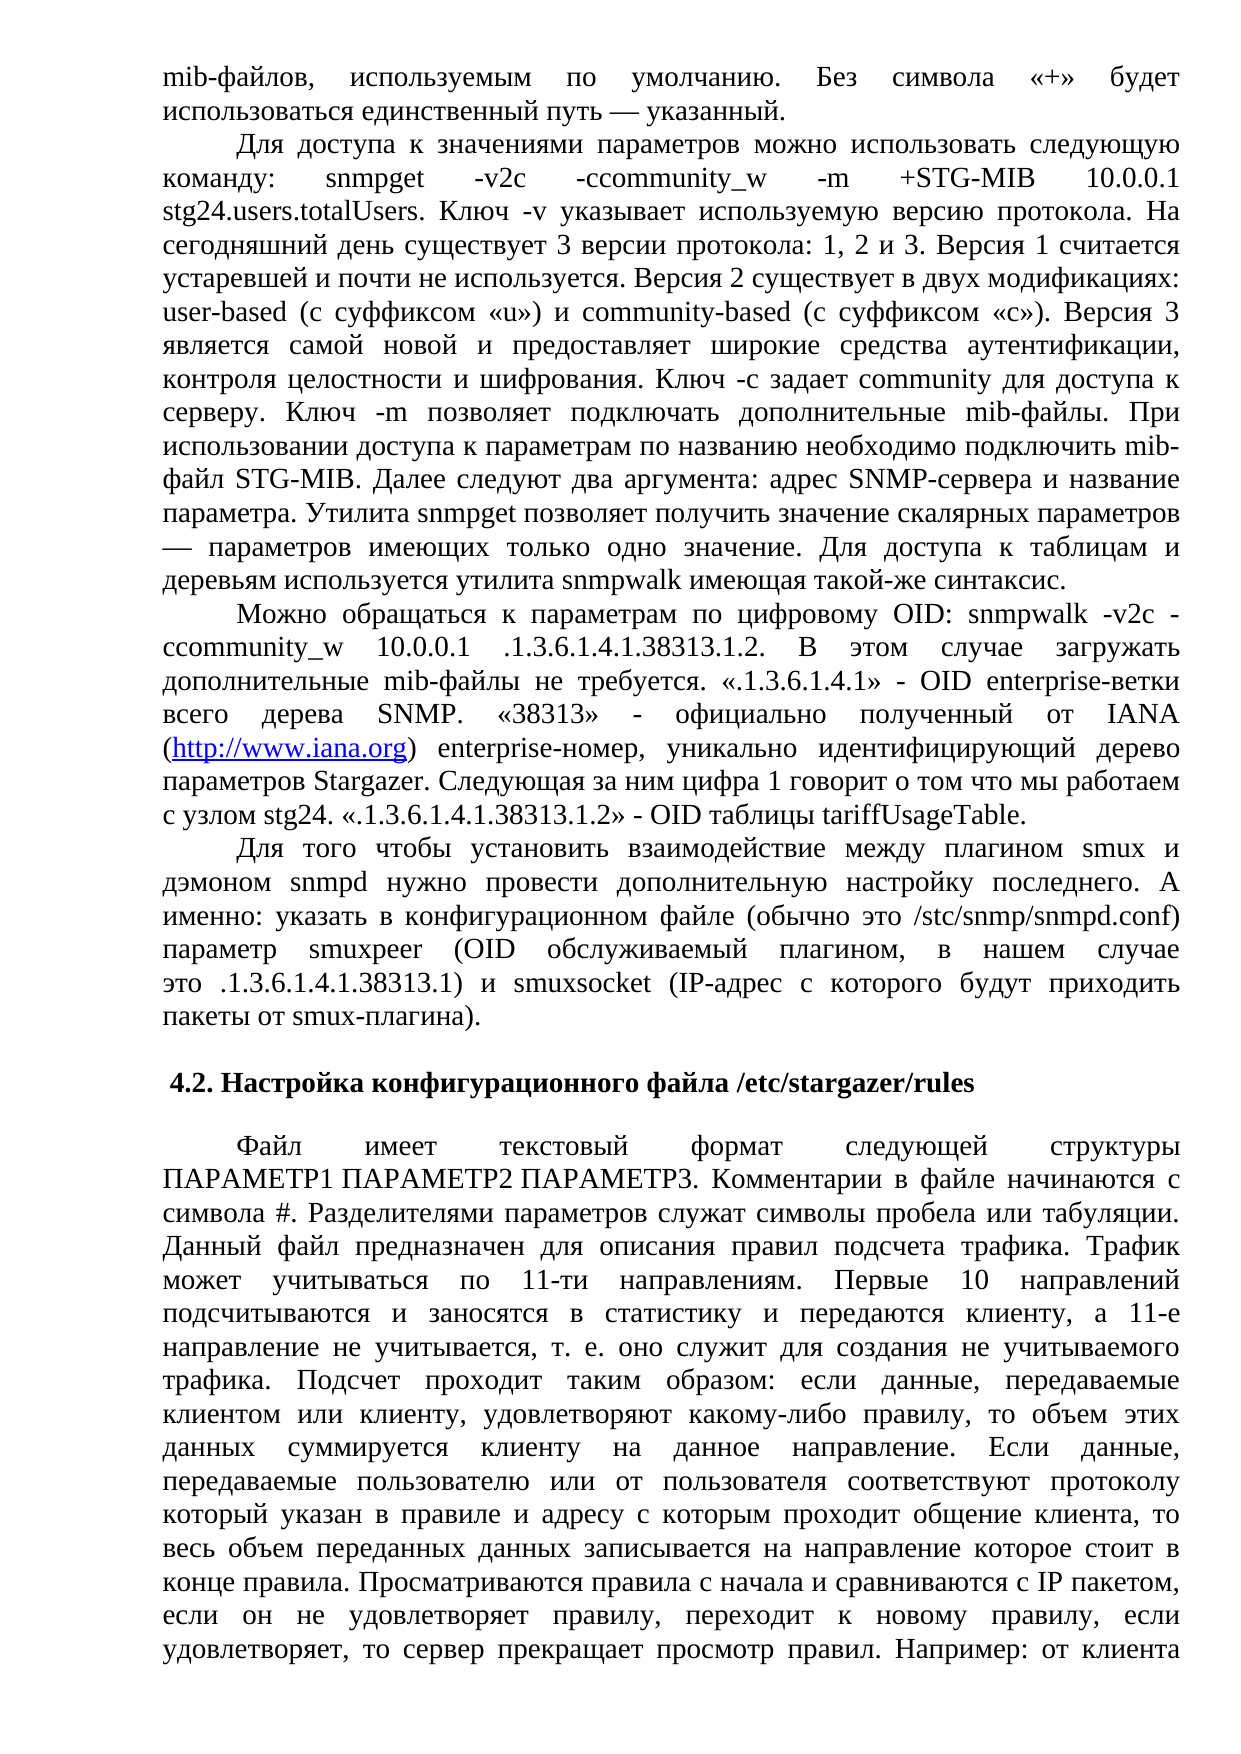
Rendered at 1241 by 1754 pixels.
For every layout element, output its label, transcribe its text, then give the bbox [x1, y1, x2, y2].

text Файл имеет текстовый формат следующей структуры ПАРАМЕТР1 ПАРАМЕТР2 ПАРАМЕТР3. Комментарии в файле начинаются с символа #. Разделителями параметров служат символы пробела или табуляции. Данный файл предназначен для описания правил подсчета трафика. Трафик может учитываться по 11-ти направлениям. Первые 10 направлений подсчитываются и заносятся в статистику и передаются клиенту, а 11-е направление не учитывается, т. е. оно служит для создания не учитываемого трафика. Подсчет проходит таким образом: если данные, передаваемые клиентом или клиенту, удовлетворяют какому-либо правилу, то объем этих данных суммируется клиенту на данное направление. Если данные, передаваемые пользователю или от пользователя соответствуют протоколу который указан в правиле и адресу с которым проходит общение клиента, то весь объем переданных данных записывается на направление которое стоит в конце правила. Просматриваются правила с начала и сравниваются с IP пакетом, если он не удовлетворяет правилу, переходит к новому правилу, если удовлетворяет, то сервер прекращает просмотр правил. Например: от клиента [162, 1128, 1181, 1664]
text Для того чтобы установить взаимодействие между плагином smux и дэмоном snmpd нужно провести дополнительную настройку последнего. А именно: указать в конфигурационном файле (обычно это /stc/snmp/snmpd.conf) параметр smuxpeer (OID обслуживаемый плагином, в нашем случае это .1.3.6.1.4.1.38313.1) и smuxsocket (IP-адрес с которого будут приходить пакеты от smux-плагина). [162, 831, 1181, 1032]
list Настройка конфигурационного файла /etc/stargazer/rules [162, 1065, 1181, 1099]
text mib-файлов, используемым по умолчанию. Без символа «+» будет использоваться единственный путь — указанный. [162, 59, 1181, 126]
text Для доступа к значениями параметров можно использовать следующую команду: snmpget -v2c -ccommunity_w -m +STG-MIB 10.0.0.1 stg24.users.totalUsers. Ключ -v указывает используемую версию протокола. На сегодняшний день существует 3 версии протокола: 1, 2 и 3. Версия 1 считается устаревшей и почти не используется. Версия 2 существует в двух модификациях: user-based (с суффиксом «u») и community-based (с суффиксом «c»). Версия 3 является самой новой и предоставляет широкие средства аутентификации, контроля целостности и шифрования. Ключ -c задает community для доступа к серверу. Ключ -m позволяет подключать дополнительные mib-файлы. При использовании доступа к параметрам по названию необходимо подключить mib-файл STG-MIB. Далее следуют два аргумента: адрес SNMP-сервера и название параметра. Утилита snmpget позволяет получить значение скалярных параметров — параметров имеющих только одно значение. Для доступа к таблицам и деревьям используется утилита snmpwalk имеющая такой-же синтаксис. [162, 126, 1181, 596]
text Можно обращаться к параметрам по цифровому OID: snmpwalk -v2c -ccommunity_w 10.0.0.1 .1.3.6.1.4.1.38313.1.2. В этом случае загружать дополнительные mib-файлы не требуется. «.1.3.6.1.4.1» - OID enterprise-ветки всего дерева SNMP. «38313» - официально полученный от IANA (http://www.iana.org) enterprise-номер, уникально идентифицирующий дерево параметров Stargazer. Следующая за ним цифра 1 говорит о том что мы работаем с узлом stg24. «.1.3.6.1.4.1.38313.1.2» - OID таблицы tariffUsageTable. [162, 596, 1181, 831]
